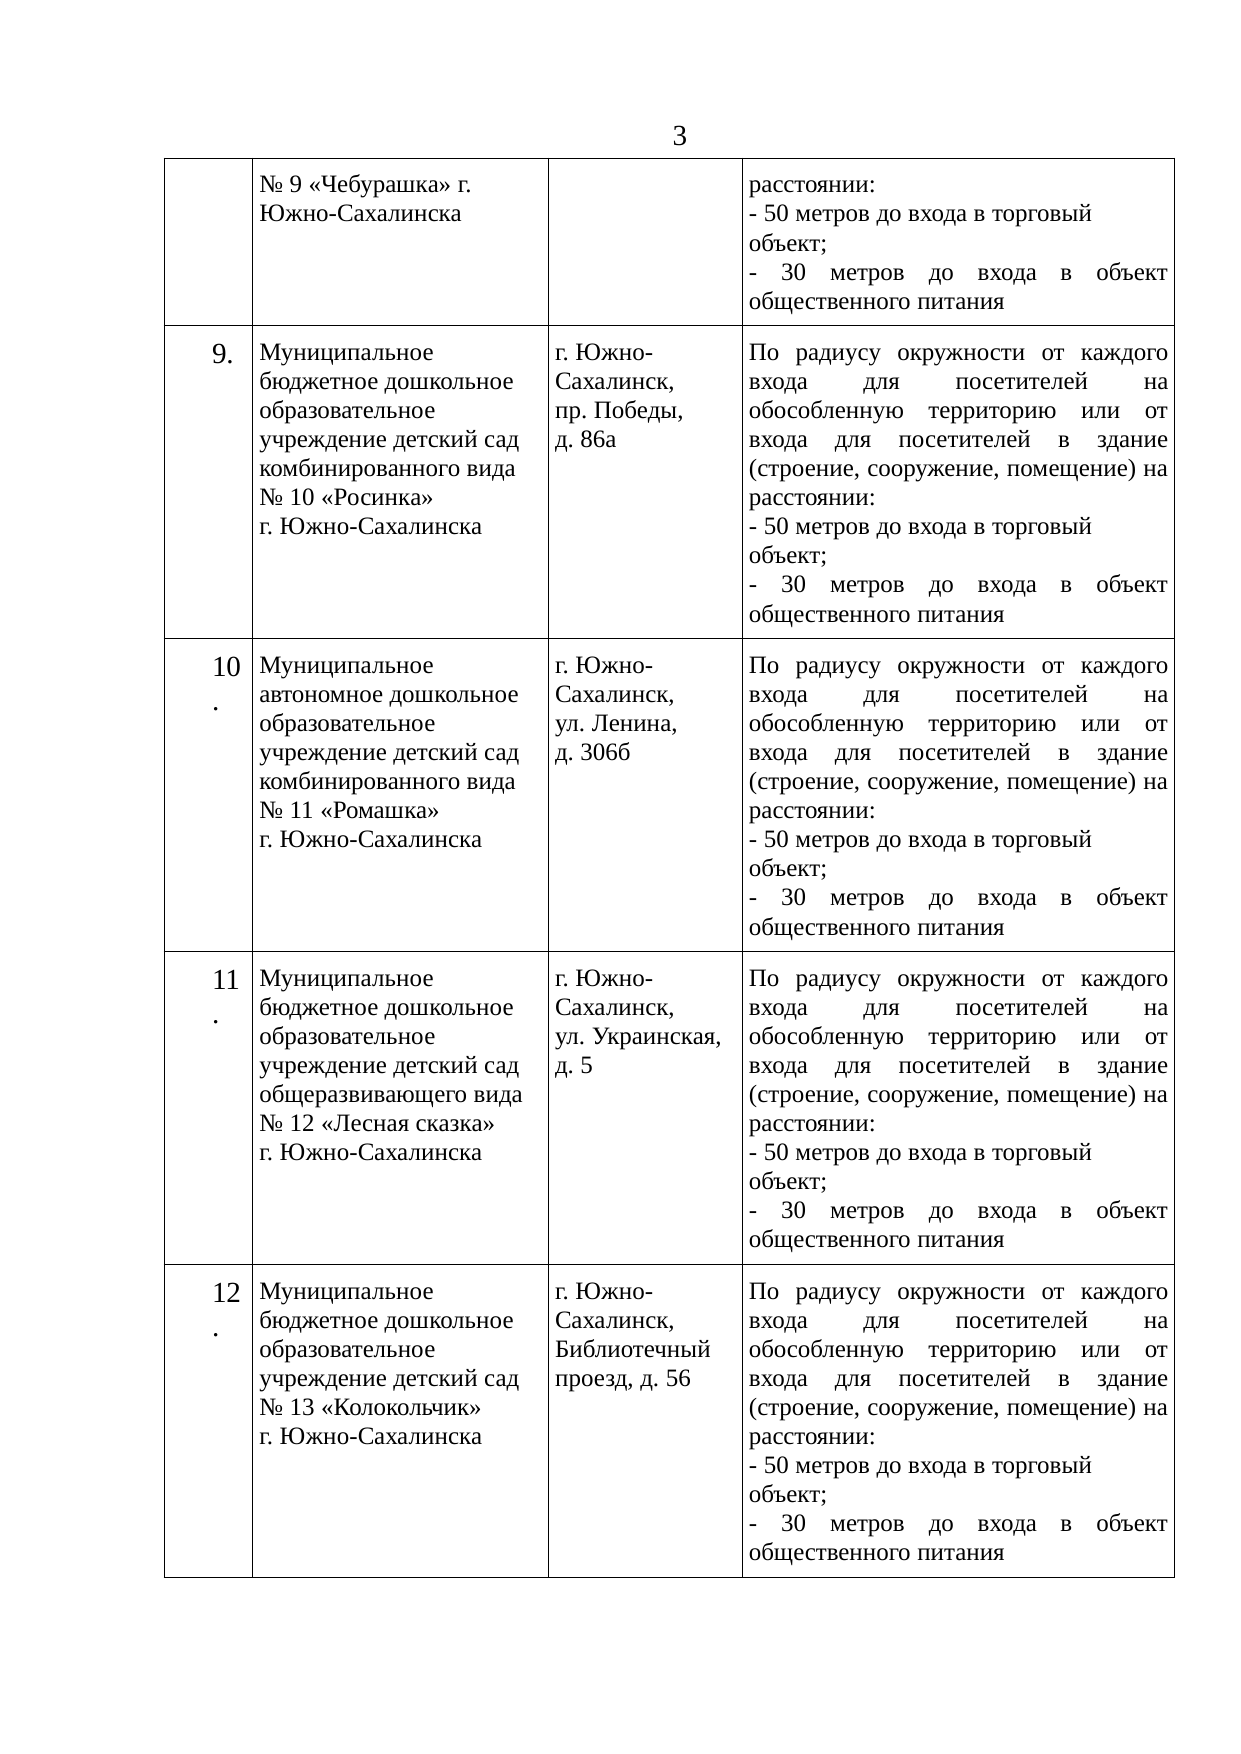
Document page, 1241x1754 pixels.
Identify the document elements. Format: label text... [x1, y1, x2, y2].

table_cell № 9 «Чебурашка» г. Южно-Сахалинска [253, 159, 548, 325]
table_cell По радиусу окружности от каждого входа для посетителей на обособленную территорию или от входа для посетителей в здание (строение, сооружение, помещение) на расстоянии: - 50 метров до входа в торговый объект; - 30 метров до входа в объект общественного питания [743, 639, 1174, 951]
table_cell г. Южно-Сахалинск, Библиотечный проезд, д. 56 [549, 1265, 742, 1577]
table_cell [549, 159, 742, 325]
table_cell г. Южно-Сахалинск, ул. Ленина, д. 306б [549, 639, 742, 951]
table_cell г. Южно-Сахалинск, ул. Украинская, д. 5 [549, 952, 742, 1264]
table_cell Муниципальное бюджетное дошкольное образовательное учреждение детский сад общеразвивающего вида № 12 «Лесная сказка» г. Южно-Сахалинска [253, 952, 548, 1264]
table_cell расстоянии: - 50 метров до входа в торговый объект; - 30 метров до входа в объект общественного питания [743, 159, 1174, 325]
table_cell [165, 1265, 252, 1577]
table_cell Муниципальное бюджетное дошкольное образовательное учреждение детский сад № 13 «Колокольчик» г. Южно-Сахалинска [253, 1265, 548, 1577]
table_cell [165, 326, 252, 638]
table_cell [165, 639, 252, 951]
table_cell г. Южно-Сахалинск, пр. Победы, д. 86а [549, 326, 742, 638]
table_cell Муниципальное автономное дошкольное образовательное учреждение детский сад комбинированного вида № 11 «Ромашка» г. Южно-Сахалинска [253, 639, 548, 951]
table_cell [165, 159, 252, 325]
table_cell По радиусу окружности от каждого входа для посетителей на обособленную территорию или от входа для посетителей в здание (строение, сооружение, помещение) на расстоянии: - 50 метров до входа в торговый объект; - 30 метров до входа в объект общественного питания [743, 1265, 1174, 1577]
table_cell По радиусу окружности от каждого входа для посетителей на обособленную территорию или от входа для посетителей в здание (строение, сооружение, помещение) на расстоянии: - 50 метров до входа в торговый объект; - 30 метров до входа в объект общественного питания [743, 952, 1174, 1264]
table_cell Муниципальное бюджетное дошкольное образовательное учреждение детский сад комбинированного вида № 10 «Росинка» г. Южно-Сахалинска [253, 326, 548, 638]
table_cell [165, 952, 252, 1264]
table_cell По радиусу окружности от каждого входа для посетителей на обособленную территорию или от входа для посетителей в здание (строение, сооружение, помещение) на расстоянии: - 50 метров до входа в торговый объект; - 30 метров до входа в объект общественного питания [743, 326, 1174, 638]
